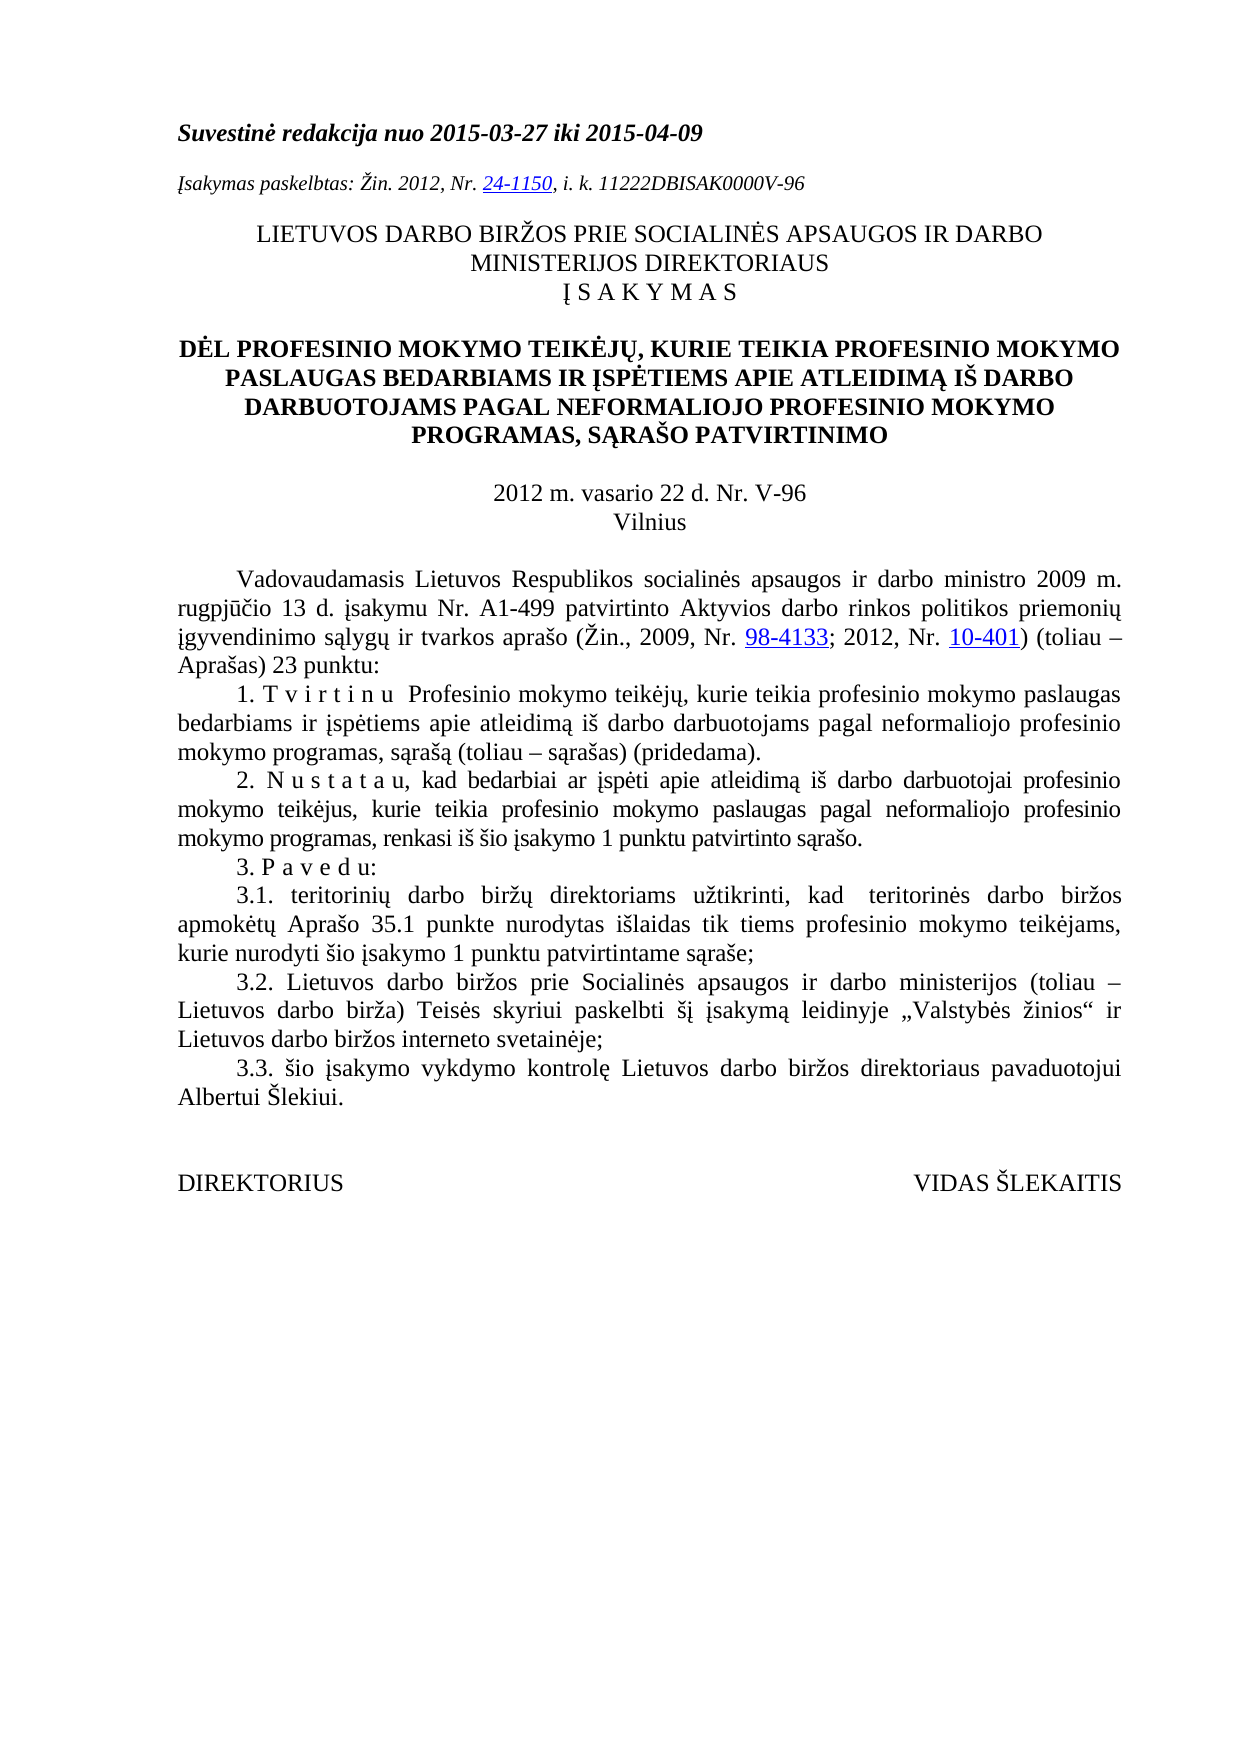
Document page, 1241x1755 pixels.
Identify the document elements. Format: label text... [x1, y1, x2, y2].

text 3. Pavedu: [177, 852, 1122, 880]
text Vadovaudamasis Lietuvos Respublikos socialinės apsaugos ir darbo ministro 2009 m. rugpjūčio 13 d. įsakymu Nr. A1-499 patvirtinto Aktyvios darbo rinkos politikos priemonių įgyvendinimo sąlygų ir tvarkos aprašo (Žin., 2009, Nr. 98-4133; 2012, Nr. 10-401) (toliau – Aprašas) 23 punktu: [177, 564, 1122, 679]
text DĖL Profesinio mokymo teikėjų, kurie teikia profesinio mokymo paslaugas bedarbiams ir įspėtiems apie atleidimą iš darbo darbuotojams pagal Neformaliojo profesinio mokymo programas, sąrašo patvirtinimo [177, 334, 1122, 449]
text LIETUVOS DARBO BIRŽOS prie socialinės apsaugos ir darbo ministerijos DIREKTORIAUS [177, 219, 1122, 277]
text Direktorius Vidas Šlekaitis [177, 1168, 1122, 1197]
text 3.2. Lietuvos darbo biržos prie Socialinės apsaugos ir darbo ministerijos (toliau – Lietuvos darbo birža) Teisės skyriui paskelbti šį įsakymą leidinyje „Valstybės žinios“ ir Lietuvos darbo biržos interneto svetainėje; [177, 967, 1122, 1053]
text 1. Tvirtinu Profesinio mokymo teikėjų, kurie teikia profesinio mokymo paslaugas bedarbiams ir įspėtiems apie atleidimą iš darbo darbuotojams pagal neformaliojo profesinio mokymo programas, sąrašą (toliau – sąrašas) (pridedama). [177, 679, 1122, 765]
text Vilnius [177, 507, 1122, 535]
text Suvestinė redakcija nuo 2015-03-27 iki 2015-04-09 [177, 118, 1122, 147]
text 3.3. šio įsakymo vykdymo kontrolę Lietuvos darbo biržos direktoriaus pavaduotojui Albertui Šlekiui. [177, 1053, 1122, 1110]
text 3.1. teritorinių darbo biržų direktoriams užtikrinti, kad teritorinės darbo biržos apmokėtų Aprašo 35.1 punkte nurodytas išlaidas tik tiems profesinio mokymo teikėjams, kurie nurodyti šio įsakymo 1 punktu patvirtintame sąraše; [177, 880, 1122, 967]
text Įsakymas paskelbtas: Žin. 2012, Nr. 24-1150, i. k. 11222DBISAK0000V-96 [177, 171, 1122, 195]
text 2. Nustatau, kad bedarbiai ar įspėti apie atleidimą iš darbo darbuotojai profesinio mokymo teikėjus, kurie teikia profesinio mokymo paslaugas pagal neformaliojo profesinio mokymo programas, renkasi iš šio įsakymo 1 punktu patvirtinto sąrašo. [177, 765, 1122, 852]
text 2012 m. vasario 22 d. Nr. V-96 [177, 478, 1122, 507]
text Į S A K Y M A S [177, 277, 1122, 305]
